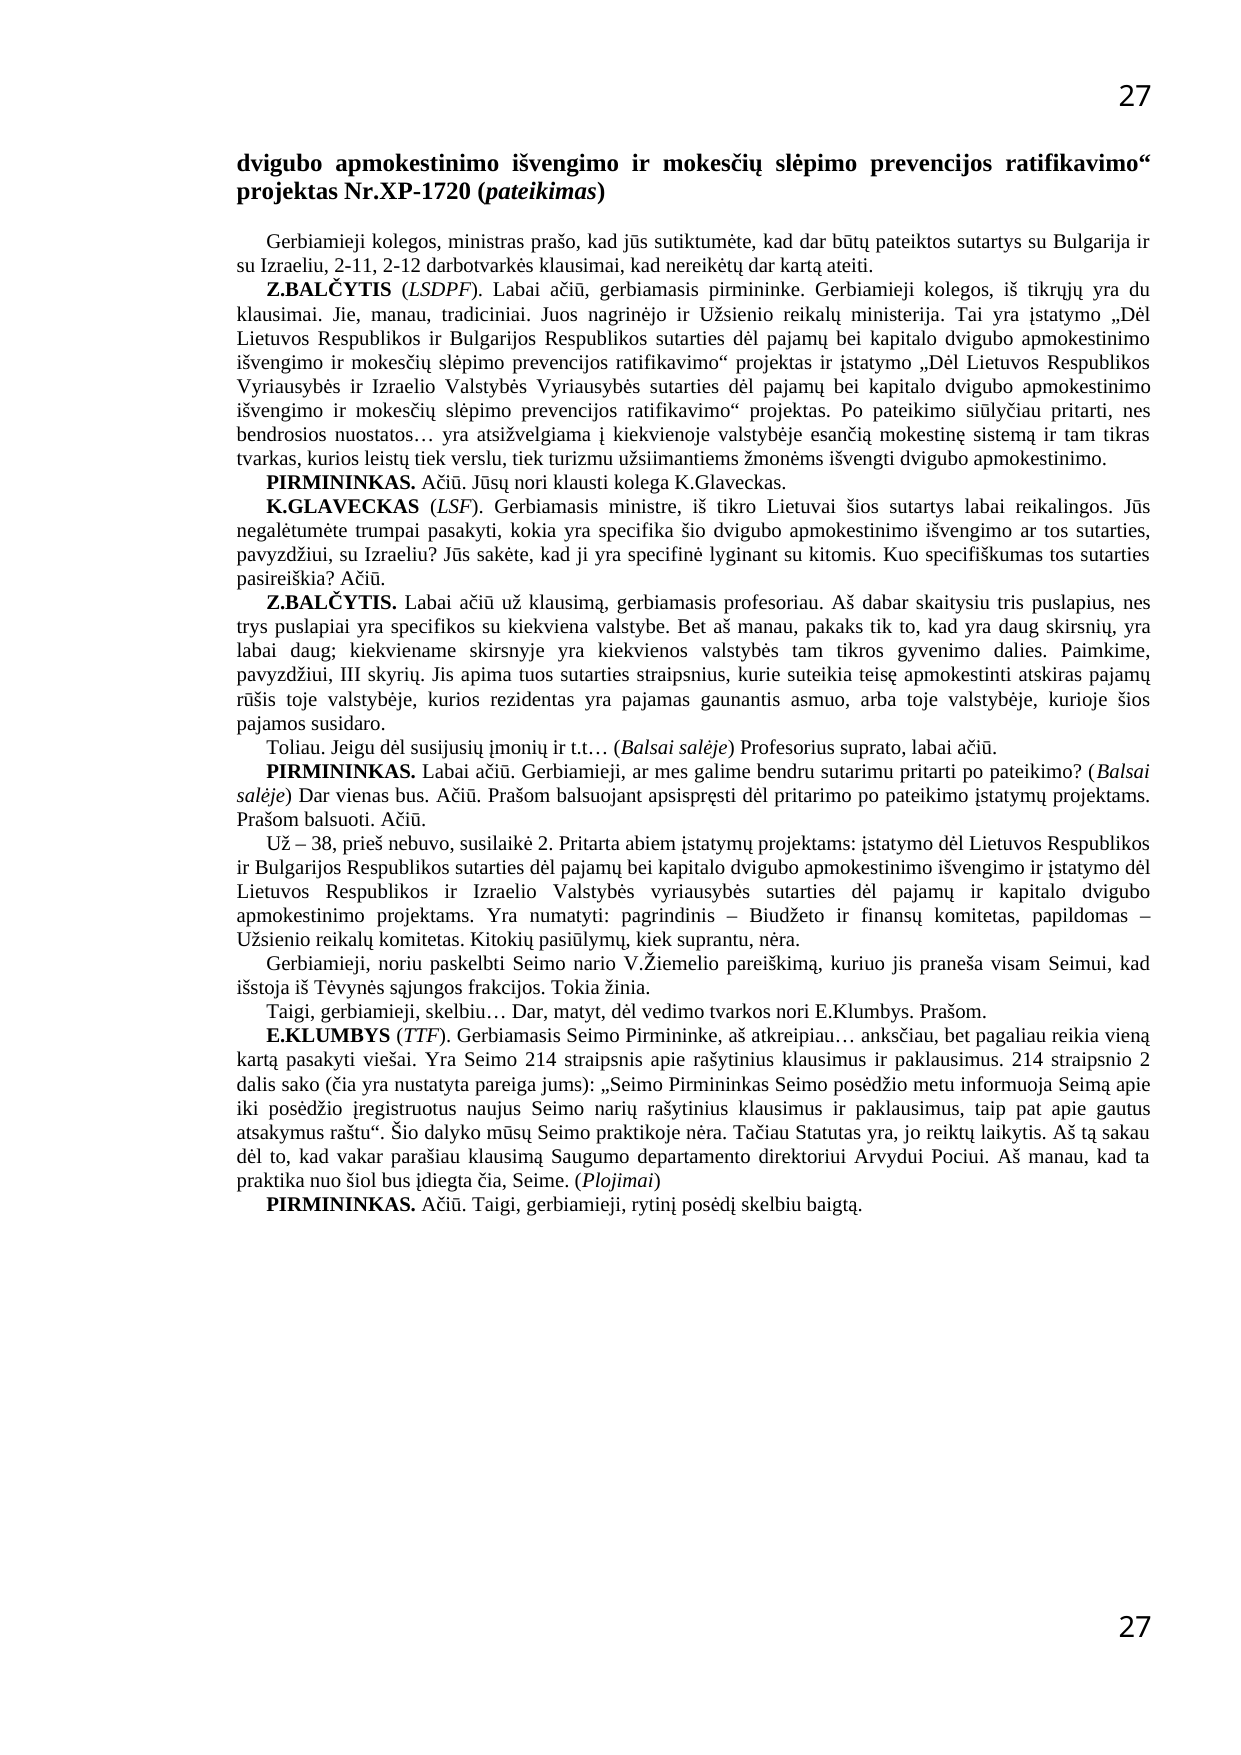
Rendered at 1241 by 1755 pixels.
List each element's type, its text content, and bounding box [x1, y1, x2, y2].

text dvigubo apmokestinimo išvengimo ir mokesčių slėpimo prevencijos ratifikavimo“ projektas Nr.XP-1720 (pateikimas) [236, 148, 1152, 205]
text PIRMININKAS. Labai ačiū. Gerbiamieji, ar mes galime bendru sutarimu pritarti po pateikimo? (Balsai salėje) Dar vienas bus. Ačiū. Prašom balsuojant apsispręsti dėl pritarimo po pateikimo įstatymų projektams. Prašom balsuoti. Ačiū. [236, 759, 1152, 831]
text Taigi, gerbiamieji, skelbiu… Dar, matyt, dėl vedimo tvarkos nori E.Klumbys. Prašom. [236, 999, 1152, 1023]
text PIRMININKAS. Ačiū. Taigi, gerbiamieji, rytinį posėdį skelbiu baigtą. [236, 1192, 1152, 1216]
text Už – 38, prieš nebuvo, susilaikė 2. Pritarta abiem įstatymų projektams: įstatymo dėl Lietuvos Respublikos ir Bulgarijos Respublikos sutarties dėl pajamų bei kapitalo dvigubo apmokestinimo išvengimo ir įstatymo dėl Lietuvos Respublikos ir Izraelio Valstybės vyriausybės sutarties dėl pajamų ir kapitalo dvigubo apmokestinimo projektams. Yra numatyti: pagrindinis – Biudžeto ir finansų komitetas, papildomas – Užsienio reikalų komitetas. Kitokių pasiūlymų, kiek suprantu, nėra. [236, 831, 1152, 951]
text K.GLAVECKAS (LSF). Gerbiamasis ministre, iš tikro Lietuvai šios sutartys labai reikalingos. Jūs negalėtumėte trumpai pasakyti, kokia yra specifika šio dvigubo apmokestinimo išvengimo ar tos sutarties, pavyzdžiui, su Izraeliu? Jūs sakėte, kad ji yra specifinė lyginant su kitomis. Kuo specifiškumas tos sutarties pasireiškia? Ačiū. [236, 494, 1152, 590]
text Gerbiamieji, noriu paskelbti Seimo nario V.Žiemelio pareiškimą, kuriuo jis praneša visam Seimui, kad išstoja iš Tėvynės sąjungos frakcijos. Tokia žinia. [236, 951, 1152, 999]
text PIRMININKAS. Ačiū. Jūsų nori klausti kolega K.Glaveckas. [236, 470, 1152, 494]
text Toliau. Jeigu dėl susijusių įmonių ir t.t… (Balsai salėje) Profesorius suprato, labai ačiū. [236, 734, 1152, 759]
text E.KLUMBYS (TTF). Gerbiamasis Seimo Pirmininke, aš atkreipiau… anksčiau, bet pagaliau reikia vieną kartą pasakyti viešai. Yra Seimo 214 straipsnis apie rašytinius klausimus ir paklausimus. 214 straipsnio 2 dalis sako (čia yra nustatyta pareiga jums): „Seimo Pirmininkas Seimo posėdžio metu informuoja Seimą apie iki posėdžio įregistruotus naujus Seimo narių rašytinius klausimus ir paklausimus, taip pat apie gautus atsakymus raštu“. Šio dalyko mūsų Seimo praktikoje nėra. Tačiau Statutas yra, jo reiktų laikytis. Aš tą sakau dėl to, kad vakar parašiau klausimą Saugumo departamento direktoriui Arvydui Pociui. Aš manau, kad ta praktika nuo šiol bus įdiegta čia, Seime. (Plojimai) [236, 1023, 1152, 1192]
text Z.BALČYTIS. Labai ačiū už klausimą, gerbiamasis profesoriau. Aš dabar skaitysiu tris puslapius, nes trys puslapiai yra specifikos su kiekviena valstybe. Bet aš manau, pakaks tik to, kad yra daug skirsnių, yra labai daug; kiekviename skirsnyje yra kiekvienos valstybės tam tikros gyvenimo dalies. Paimkime, pavyzdžiui, III skyrių. Jis apima tuos sutarties straipsnius, kurie suteikia teisę apmokestinti atskiras pajamų rūšis toje valstybėje, kurios rezidentas yra pajamas gaunantis asmuo, arba toje valstybėje, kurioje šios pajamos susidaro. [236, 590, 1152, 734]
text Z.BALČYTIS (LSDPF). Labai ačiū, gerbiamasis pirmininke. Gerbiamieji kolegos, iš tikrųjų yra du klausimai. Jie, manau, tradiciniai. Juos nagrinėjo ir Užsienio reikalų ministerija. Tai yra įstatymo „Dėl Lietuvos Respublikos ir Bulgarijos Respublikos sutarties dėl pajamų bei kapitalo dvigubo apmokestinimo išvengimo ir mokesčių slėpimo prevencijos ratifikavimo“ projektas ir įstatymo „Dėl Lietuvos Respublikos Vyriausybės ir Izraelio Valstybės Vyriausybės sutarties dėl pajamų bei kapitalo dvigubo apmokestinimo išvengimo ir mokesčių slėpimo prevencijos ratifikavimo“ projektas. Po pateikimo siūlyčiau pritarti, nes bendrosios nuostatos… yra atsižvelgiama į kiekvienoje valstybėje esančią mokestinę sistemą ir tam tikras tvarkas, kurios leistų tiek verslu, tiek turizmu užsiimantiems žmonėms išvengti dvigubo apmokestinimo. [236, 277, 1152, 470]
text Gerbiamieji kolegos, ministras prašo, kad jūs sutiktumėte, kad dar būtų pateiktos sutartys su Bulgarija ir su Izraeliu, 2-11, 2-12 darbotvarkės klausimai, kad nereikėtų dar kartą ateiti. [236, 229, 1152, 277]
